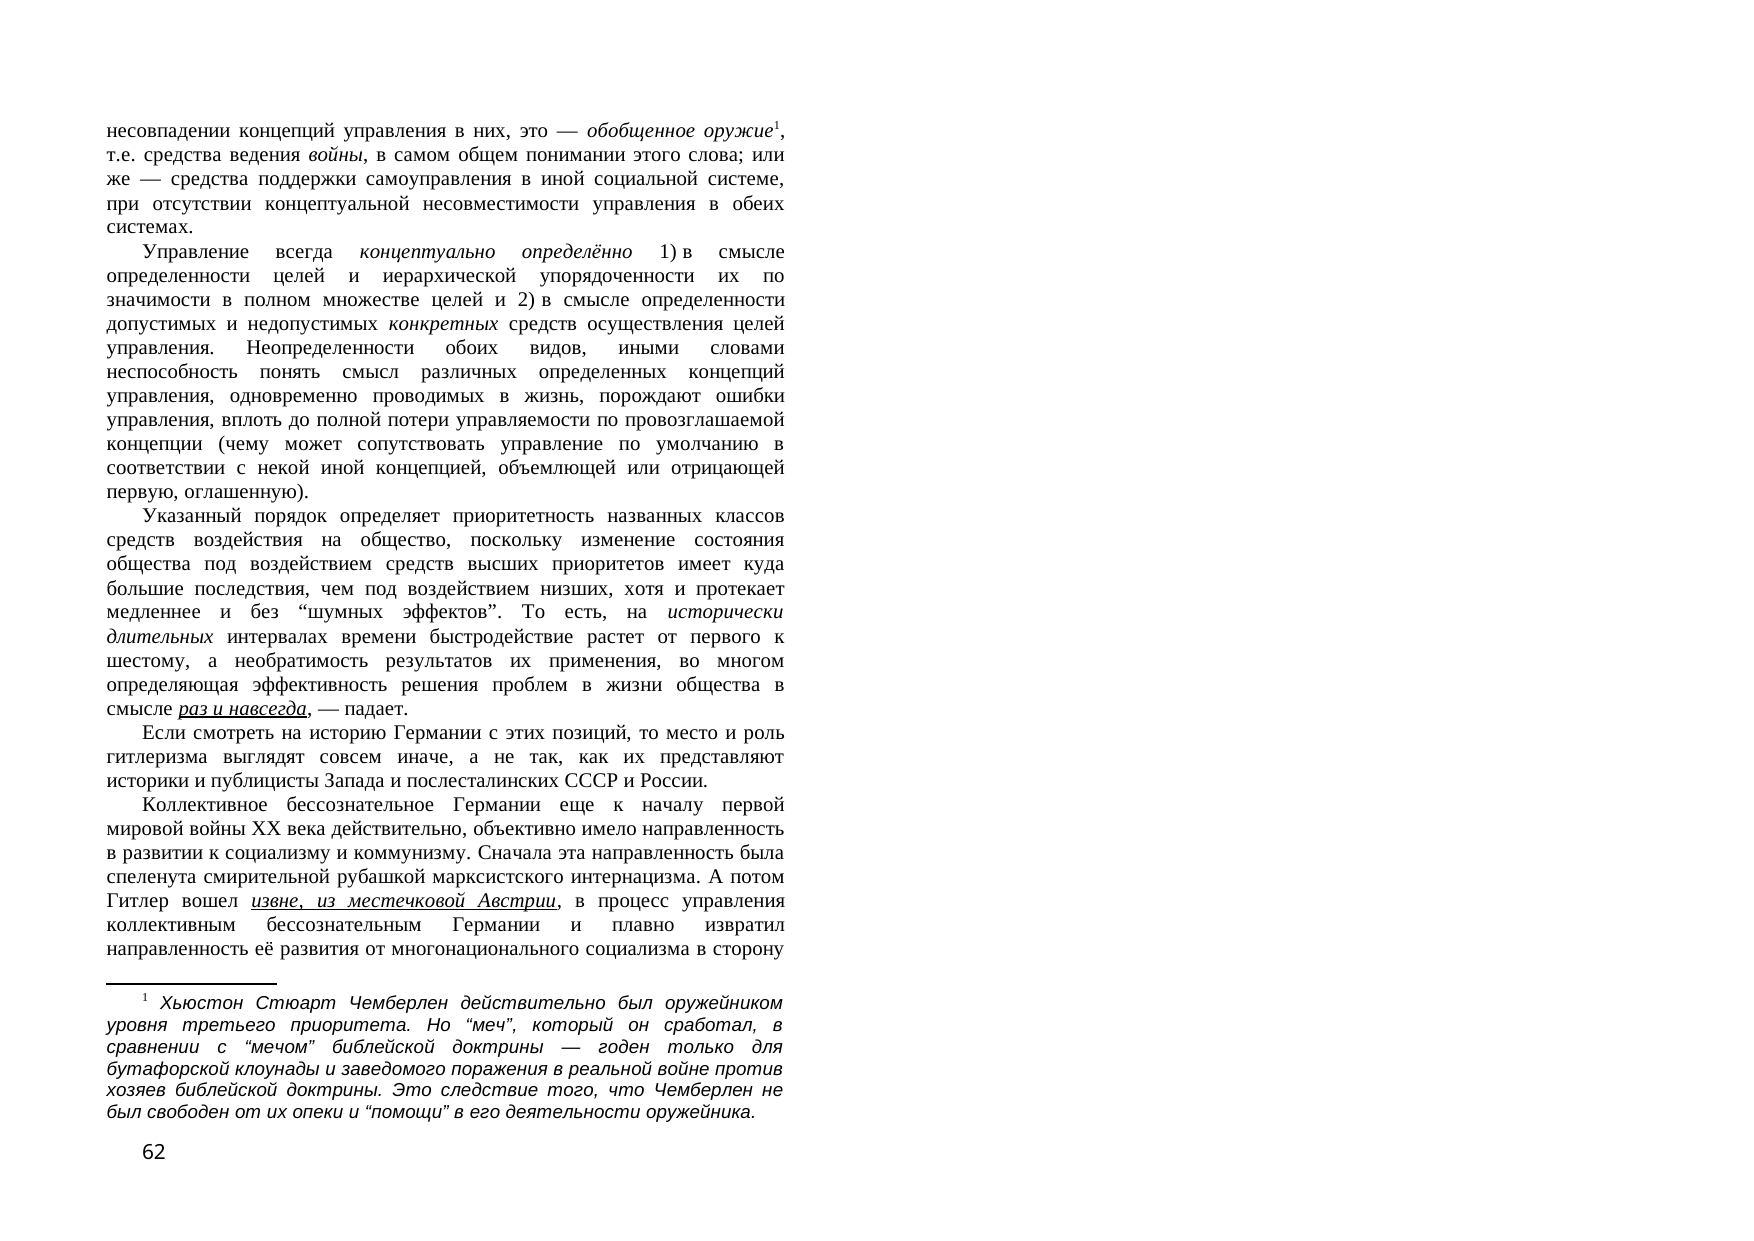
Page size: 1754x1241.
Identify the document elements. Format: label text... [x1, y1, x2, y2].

text несовпадении концепций управления в них, это — обобщенное оружие, т.е. средства ведения войны, в самом общем понимании этого слова; или же — средства поддержки самоуправления в иной социальной системе, при отсутствии концептуальной несовместимости управления в обеих системах. [106, 118, 785, 238]
text Коллективное бессознательное Германии еще к началу первой мировой войны ХХ века действительно, объективно имело направленность в развитии к социализму и коммунизму. Сначала эта направленность была спеленута смирительной рубашкой марксистского интернацизма. А потом Гитлер вошел извне, из местечковой Австрии, в процесс управления коллективным бессознательным Германии и плавно извратил направленность её развития от многонационального социализма в сторону [106, 792, 785, 960]
text Указанный порядок определяет приоритетность названных классов средств воздействия на общество, поскольку изменение состояния общества под воздействием средств высших приоритетов имеет куда большие последствия, чем под воздействием низших, хотя и протекает медленнее и без “шумных эффектов”. То есть, на исторически длительных интервалах времени быстродействие растет от первого к шестому, а необратимость результатов их применения, во многом определяющая эффективность решения проблем в жизни общества в смысле раз и навсегда, — падает. [106, 503, 785, 720]
text Если смотреть на историю Германии с этих позиций, то место и роль гитлеризма выглядят совсем иначе, а не так, как их представляют историки и публицисты Запада и послесталинских СССР и России. [106, 720, 785, 792]
text Хьюстон Стюарт Чемберлен действительно был оружейником уровня третьего приоритета. Но “меч”, который он сработал, в сравнении с “мечом” библейской доктрины — годен только для бутафорской клоунады и заведомого поражения в реальной войне против хозяев библейской доктрины. Это следствие того, что Чемберлен не был свободен от их опеки и “помощи” в его деятельности оружейника. [106, 990, 785, 1122]
text Управление всегда концептуально определённо 1) в смысле определенности целей и иерархической упорядоченности их по значимости в полном множестве целей и 2) в смысле определенности допустимых и недопустимых конкретных средств осуществления целей управления. Неопределенности обоих видов, иными словами неспособность понять смысл различных определенных концепций управления, одновременно проводимых в жизнь, порождают ошибки управления, вплоть до полной потери управляемости по провозглашаемой концепции (чему может сопутствовать управление по умолчанию в соответствии с некой иной концепцией, объемлющей или отрицающей первую, оглашенную). [106, 238, 785, 503]
